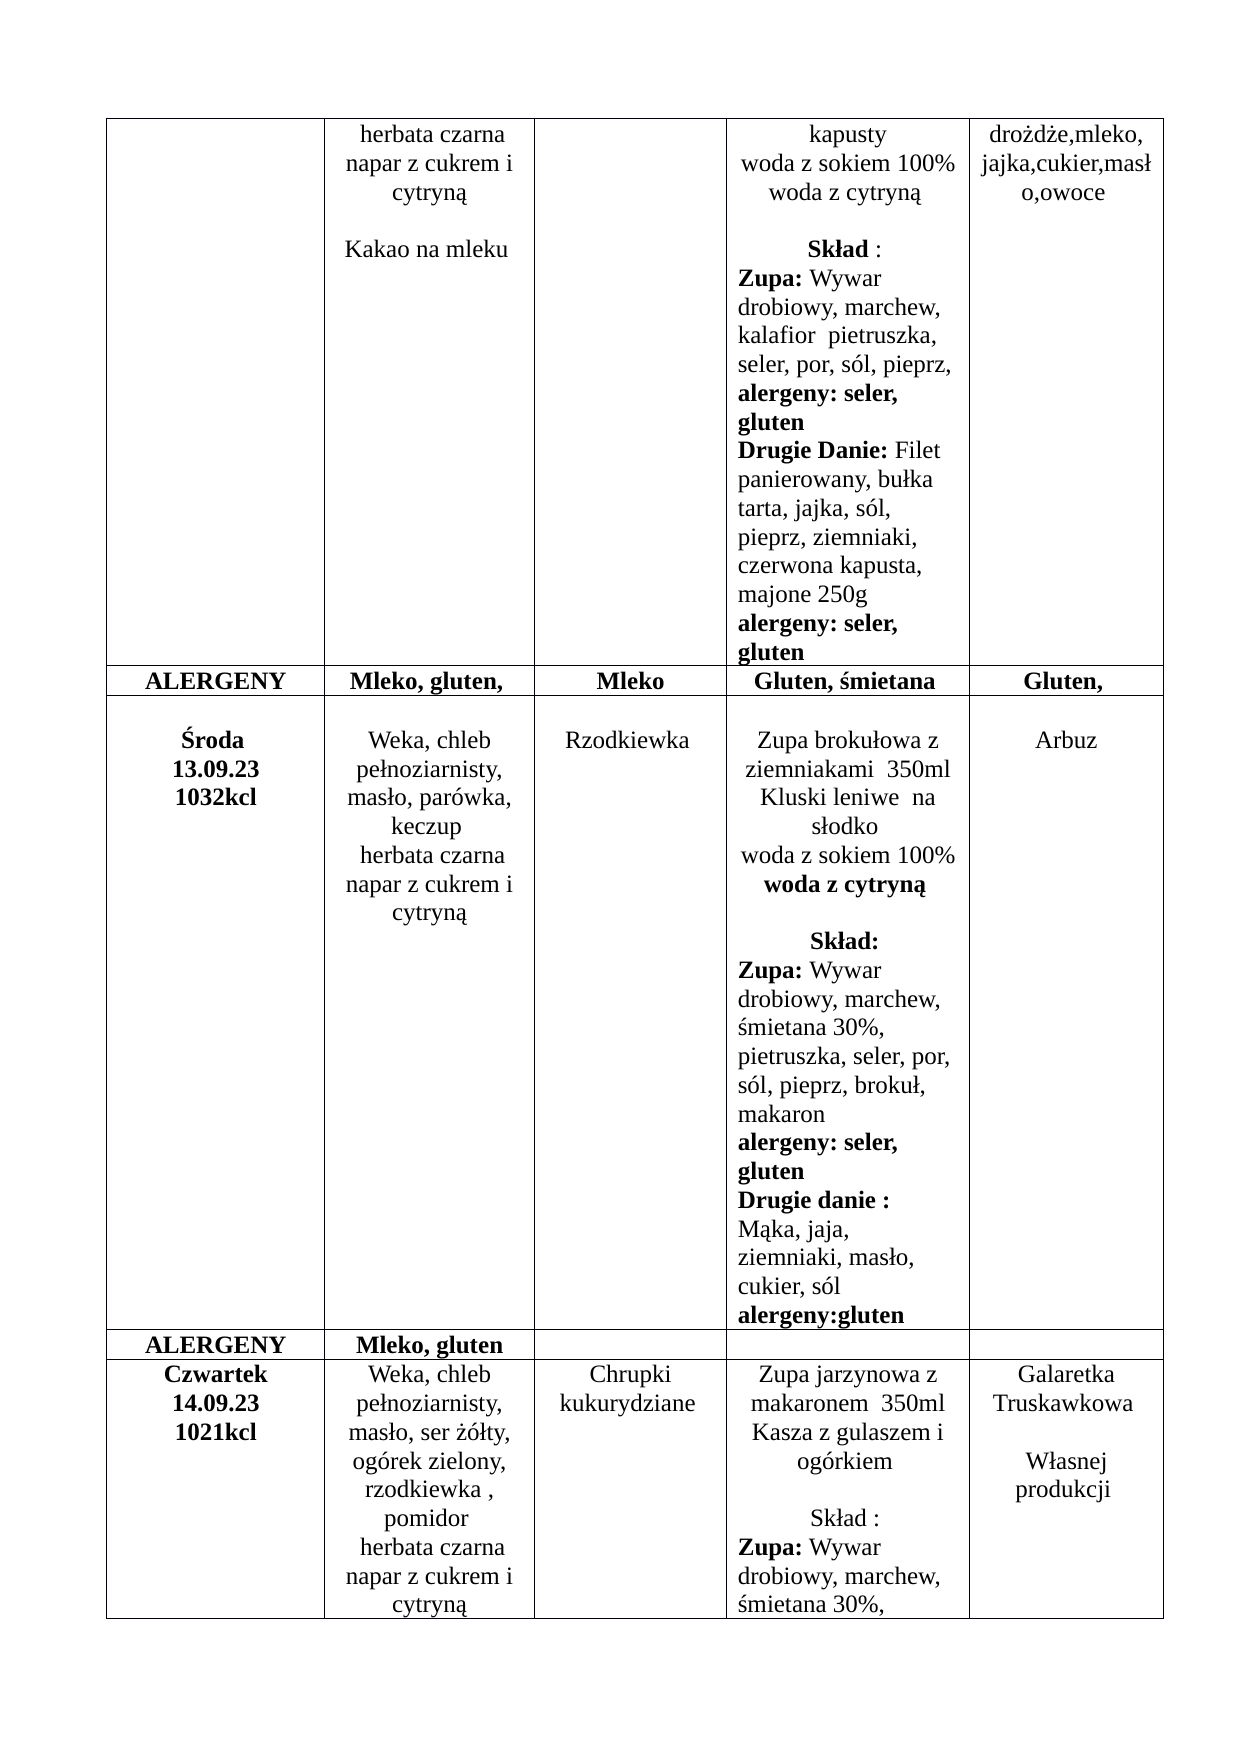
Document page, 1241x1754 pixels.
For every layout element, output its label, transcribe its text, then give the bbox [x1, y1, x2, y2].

table_cell Mleko, gluten [325, 1330, 534, 1358]
table_cell Arbuz [970, 696, 1163, 1329]
table_cell Mleko [535, 666, 726, 695]
table_cell Galaretka Truskawkowa Własnej produkcji [970, 1360, 1163, 1618]
table_cell [535, 1330, 726, 1358]
table_cell Rzodkiewka [535, 696, 726, 1329]
table_cell Środa 13.09.23 1032kcl [107, 696, 324, 1329]
table_cell [535, 119, 726, 665]
table_cell Weka, chleb pełnoziarnisty, masło, ser żółty, ogórek zielony, rzodkiewka , pomidor herbata czarna napar z cukrem i cytryną [325, 1360, 534, 1618]
table_cell kapusty woda z sokiem 100% woda z cytryną Skład : Zupa: Wywar drobiowy, marchew, kalafior pietruszka, seler, por, sól, pieprz, alergeny: seler, gluten Drugie Danie: Filet panierowany, bułka tarta, jajka, sól, pieprz, ziemniaki, czerwona kapusta, majone 250g alergeny: seler, gluten [727, 119, 969, 665]
table_cell herbata czarna napar z cukrem i cytryną Kakao na mleku [325, 119, 534, 665]
table_cell [107, 119, 324, 665]
table_cell [727, 1330, 969, 1358]
table_cell Czwartek 14.09.23 1021kcl [107, 1360, 324, 1618]
table_cell Gluten, [970, 666, 1163, 695]
table_cell ALERGENY [107, 666, 324, 695]
table_cell Chrupki kukurydziane [535, 1360, 726, 1618]
table_cell drożdże,mleko, jajka,cukier,masło,owoce [970, 119, 1163, 665]
table_cell Zupa brokułowa z ziemniakami 350ml Kluski leniwe na słodko woda z sokiem 100% woda z cytryną Skład: Zupa: Wywar drobiowy, marchew, śmietana 30%, pietruszka, seler, por, sól, pieprz, brokuł, makaron alergeny: seler, gluten Drugie danie : Mąka, jaja, ziemniaki, masło, cukier, sól alergeny:gluten [727, 696, 969, 1329]
table_cell [970, 1330, 1163, 1358]
table_cell Gluten, śmietana [727, 666, 969, 695]
table_cell Mleko, gluten, [325, 666, 534, 695]
table_cell Weka, chleb pełnoziarnisty, masło, parówka, keczup herbata czarna napar z cukrem i cytryną [325, 696, 534, 1329]
table_cell ALERGENY [107, 1330, 324, 1358]
table_cell Zupa jarzynowa z makaronem 350ml Kasza z gulaszem i ogórkiem Skład : Zupa: Wywar drobiowy, marchew, śmietana 30%, [727, 1360, 969, 1618]
